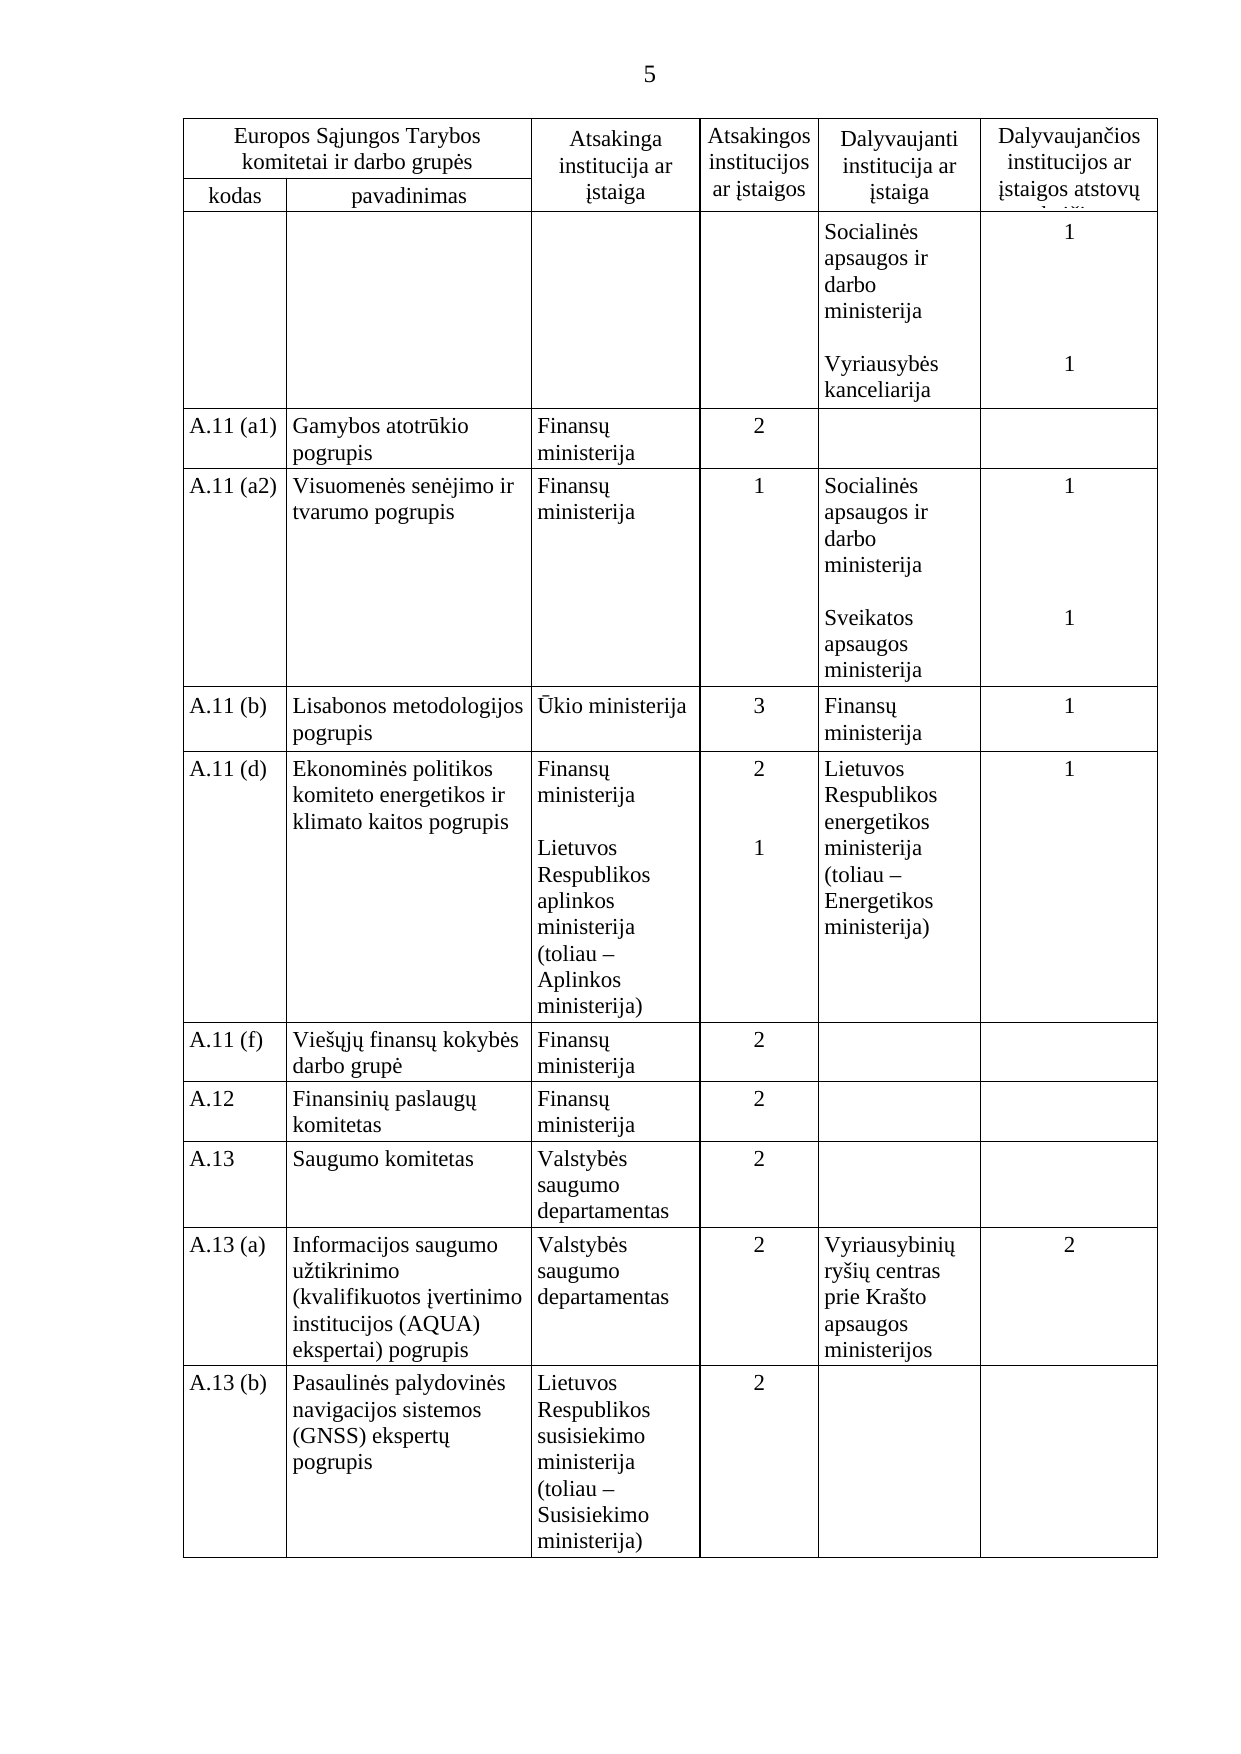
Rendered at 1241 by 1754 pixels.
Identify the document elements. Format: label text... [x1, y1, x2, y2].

table_cell [981, 409, 1157, 468]
table_cell Vyriausybinių ryšių centras prie Krašto apsaugos ministerijos [819, 1228, 980, 1365]
table_cell Finansų ministerija [532, 1082, 699, 1141]
table_cell Finansų ministerija Lietuvos Respublikos aplinkos ministerija (toliau – Aplinkos ministerija) [532, 752, 699, 1022]
table_cell [819, 1366, 980, 1557]
table_cell A.13 [184, 1142, 286, 1227]
table_cell Valstybės saugumo departamentas [532, 1142, 699, 1227]
table_cell kodas [184, 179, 286, 211]
table_cell Finansų ministerija [532, 469, 699, 686]
table_cell [532, 212, 699, 408]
table_cell A.11 (a1) [184, 409, 286, 468]
table_cell 1 1 [981, 212, 1157, 408]
table_header Europos Sąjungos Tarybos komitetai ir darbo grupės [184, 119, 531, 178]
table_cell 2 [701, 1023, 818, 1081]
table_cell [701, 212, 818, 408]
table_cell 2 [701, 409, 818, 468]
table_header Dalyvaujančios institucijos ar įstaigos atstovų skaičius [981, 119, 1157, 211]
table_cell Finansinių paslaugų komitetas [287, 1082, 531, 1141]
table_cell 2 [701, 1366, 818, 1557]
table_cell Lisabonos metodologijos pogrupis [287, 687, 531, 751]
table_cell [981, 1142, 1157, 1227]
table_cell 2 1 [701, 752, 818, 1022]
table_cell Socialinės apsaugos ir darbo ministerija Vyriausybės kanceliarija [819, 212, 980, 408]
table_cell 1 [981, 687, 1157, 751]
table_cell [819, 1023, 980, 1081]
table_cell [819, 409, 980, 468]
table_cell 2 [701, 1228, 818, 1365]
table_cell [287, 212, 531, 408]
table_cell A.11 (b) [184, 687, 286, 751]
table_cell A.13 (a) [184, 1228, 286, 1365]
table_cell Lietuvos Respublikos susisiekimo ministerija (toliau – Susisiekimo ministerija) [532, 1366, 699, 1557]
table_cell Pasaulinės palydovinės navigacijos sistemos (GNSS) ekspertų pogrupis [287, 1366, 531, 1557]
table_cell 1 [701, 469, 818, 686]
table_cell A.12 [184, 1082, 286, 1141]
table_cell Ekonominės politikos komiteto energetikos ir klimato kaitos pogrupis [287, 752, 531, 1022]
table_cell Socialinės apsaugos ir darbo ministerija Sveikatos apsaugos ministerija [819, 469, 980, 686]
table_cell [819, 1082, 980, 1141]
table_cell A.11 (d) [184, 752, 286, 1022]
table_cell Informacijos saugumo užtikrinimo (kvalifikuotos įvertinimo institucijos (AQUA) ekspertai) pogrupis [287, 1228, 531, 1365]
table_cell Visuomenės senėjimo ir tvarumo pogrupis [287, 469, 531, 686]
table_header Dalyvaujanti institucija ar įstaiga [819, 119, 980, 211]
table_cell [819, 1142, 980, 1227]
table_cell Gamybos atotrūkio pogrupis [287, 409, 531, 468]
table_cell 1 [981, 752, 1157, 1022]
table_cell pavadinimas [287, 179, 531, 211]
table_cell Finansų ministerija [532, 1023, 699, 1081]
table_cell 1 1 [981, 469, 1157, 686]
table_cell [981, 1082, 1157, 1141]
table_cell Ūkio ministerija [532, 687, 699, 751]
table_cell 2 [981, 1228, 1157, 1365]
table_cell A.11 (a2) [184, 469, 286, 686]
table_cell A.13 (b) [184, 1366, 286, 1557]
table_cell Lietuvos Respublikos energetikos ministerija (toliau – Energetikos ministerija) [819, 752, 980, 1022]
table_cell [981, 1023, 1157, 1081]
table_cell 3 [701, 687, 818, 751]
table_cell Valstybės saugumo departamentas [532, 1228, 699, 1365]
table_cell Viešųjų finansų kokybės darbo grupė [287, 1023, 531, 1081]
table_cell [184, 212, 286, 408]
table_cell Saugumo komitetas [287, 1142, 531, 1227]
table_cell 2 [701, 1082, 818, 1141]
table_cell Finansų ministerija [819, 687, 980, 751]
table_cell A.11 (f) [184, 1023, 286, 1081]
table_header Atsakingos institucijos ar įstaigos atstovų skaičius [701, 119, 818, 211]
table_cell [981, 1366, 1157, 1557]
table_cell 2 [701, 1142, 818, 1227]
table_cell Finansų ministerija [532, 409, 699, 468]
table_header Atsakinga institucija ar įstaiga [532, 119, 699, 211]
